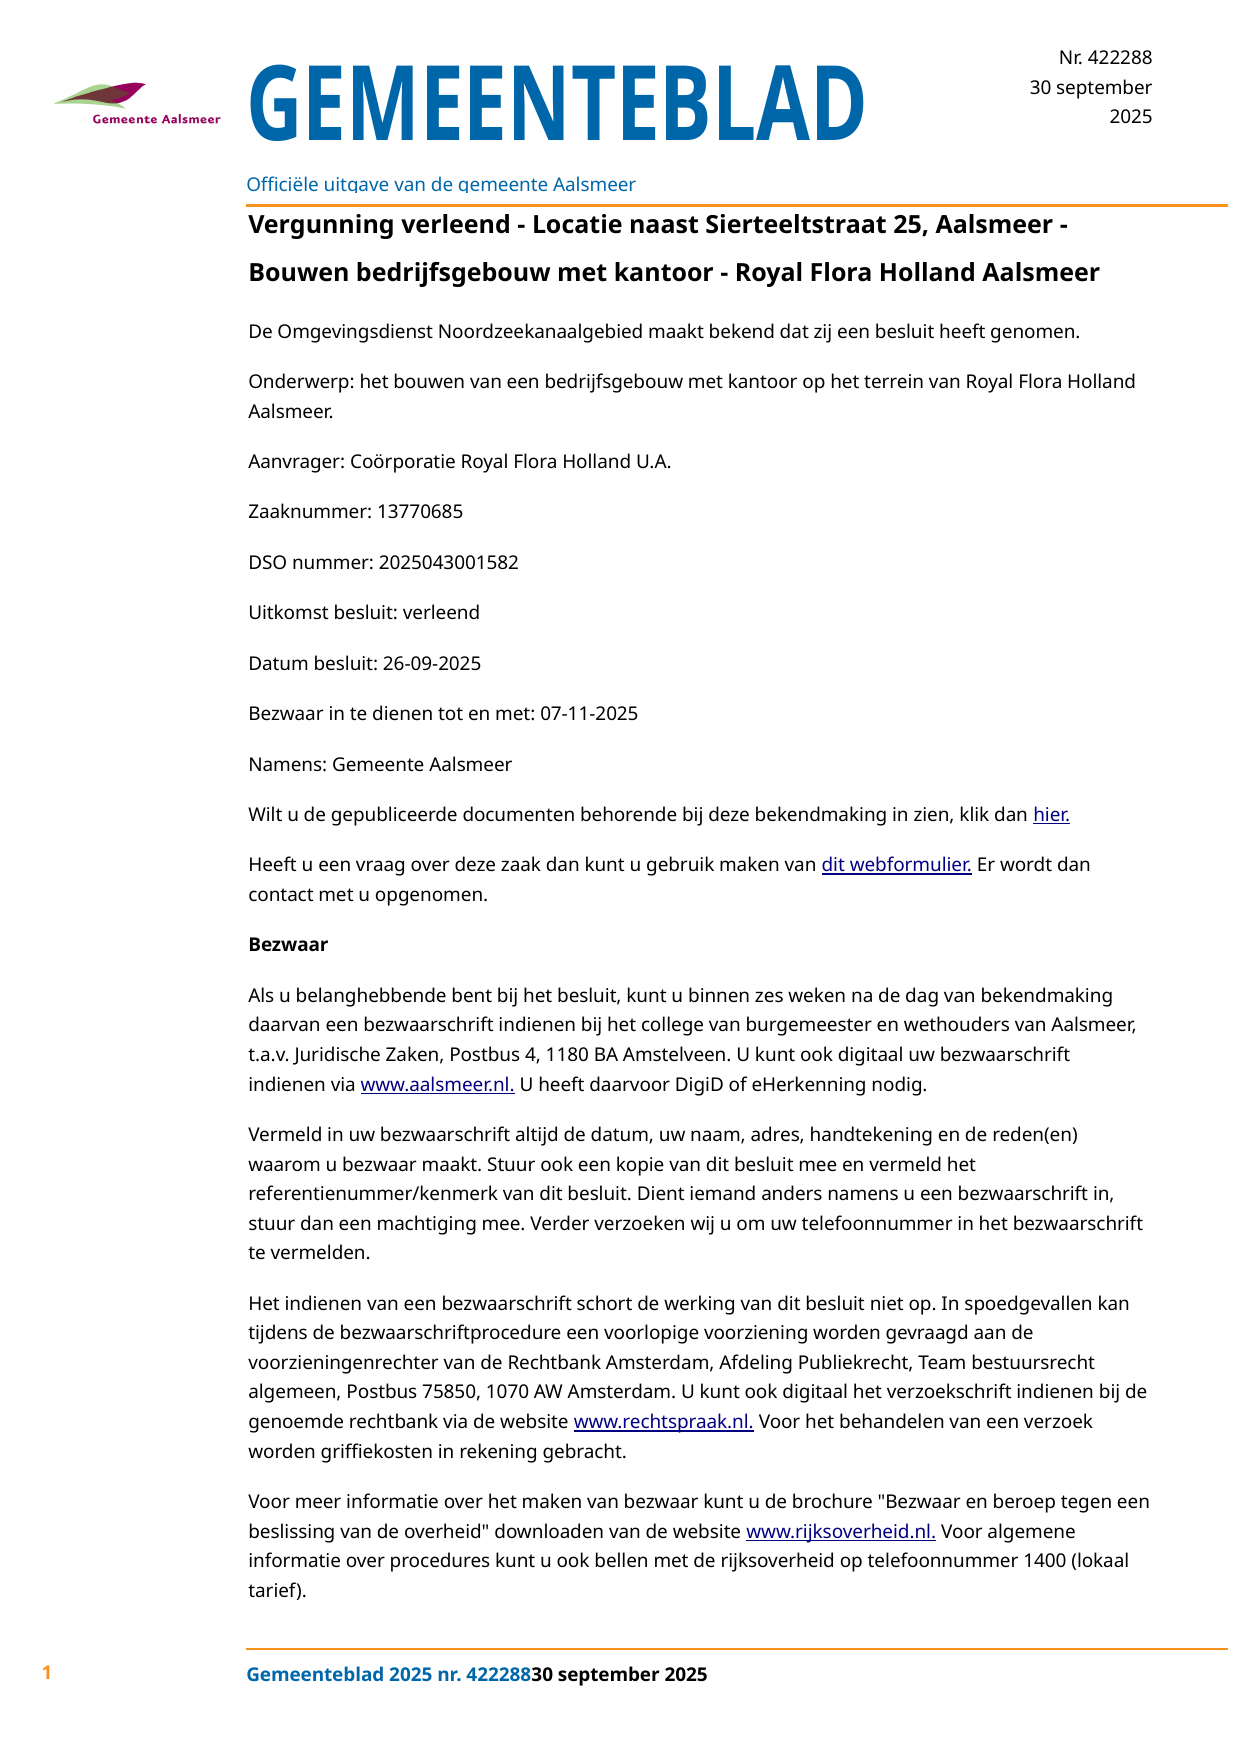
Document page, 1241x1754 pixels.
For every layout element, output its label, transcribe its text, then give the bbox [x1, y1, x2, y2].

text Heeft u een vraag over deze zaak dan kunt u gebruik maken van dit webformulier. Er wordt dan contact met u opgenomen. [248, 852, 1152, 907]
text Datum besluit: 26-09-2025 [248, 650, 1152, 676]
text Bezwaar in te dienen tot en met: 07-11-2025 [248, 700, 1152, 726]
text Voor meer informatie over het maken van bezwaar kunt u de brochure "Bezwaar en beroep tegen een beslissing van de overheid" downloaden van de website www.rijksoverheid.nl. Voor algemene informatie over procedures kunt u ook bellen met de rijksoverheid op telefoonnummer 1400 (lokaal tarief). [248, 1488, 1152, 1603]
text Onderwerp: het bouwen van een bedrijfsgebouw met kantoor op het terrein van Royal Flora Holland Aalsmeer. [248, 368, 1152, 424]
text Bezwaar [248, 932, 1152, 957]
text Aanvrager: Coörporatie Royal Flora Holland U.A. [248, 448, 1152, 474]
text Als u belanghebbende bent bij het besluit, kunt u binnen zes weken na de dag van bekendmaking daarvan een bezwaarschrift indienen bij het college van burgemeester en wethouders van Aalsmeer, t.a.v. Juridische Zaken, Postbus 4, 1180 BA Amstelveen. U kunt ook digitaal uw bezwaarschrift indienen via www.aalsmeer.nl. U heeft daarvoor DigiD of eHerkenning nodig. [248, 982, 1152, 1097]
text De Omgevingsdienst Noordzeekanaalgebied maakt bekend dat zij een besluit heeft genomen. [248, 318, 1152, 344]
text Vermeld in uw bezwaarschrift altijd de datum, uw naam, adres, handtekening en de reden(en) waarom u bezwaar maakt. Stuur ook een kopie van dit besluit mee en vermeld het referentienummer/kenmerk van dit besluit. Dient iemand anders namens u een bezwaarschrift in, stuur dan een machtiging mee. Verder verzoeken wij u om uw telefoonnummer in het bezwaarschrift te vermelden. [248, 1121, 1152, 1265]
picture [41, 47, 231, 172]
text Het indienen van een bezwaarschrift schort de werking van dit besluit niet op. In spoedgevallen kan tijdens de bezwaarschriftprocedure een voorlopige voorziening worden gevraagd aan de voorzieningenrechter van de Rechtbank Amsterdam, Afdeling Publiekrecht, Team bestuursrecht algemeen, Postbus 75850, 1070 AW Amsterdam. U kunt ook digitaal het verzoekschrift indienen bij de genoemde rechtbank via de website www.rechtspraak.nl. Voor het behandelen van een verzoek worden griffiekosten in rekening gebracht. [248, 1290, 1152, 1464]
text Wilt u de gepubliceerde documenten behorende bij deze bekendmaking in zien, klik dan hier. [248, 801, 1152, 827]
text Uitkomst besluit: verleend [248, 599, 1152, 625]
text Vergunning verleend - Locatie naast Sierteeltstraat 25, Aalsmeer - Bouwen bedrijfsgebouw met kantoor - Royal Flora Holland Aalsmeer [248, 207, 1152, 288]
text Namens: Gemeente Aalsmeer [248, 751, 1152, 777]
text Zaaknummer: 13770685 [248, 499, 1152, 524]
text DSO nummer: 2025043001582 [248, 549, 1152, 575]
